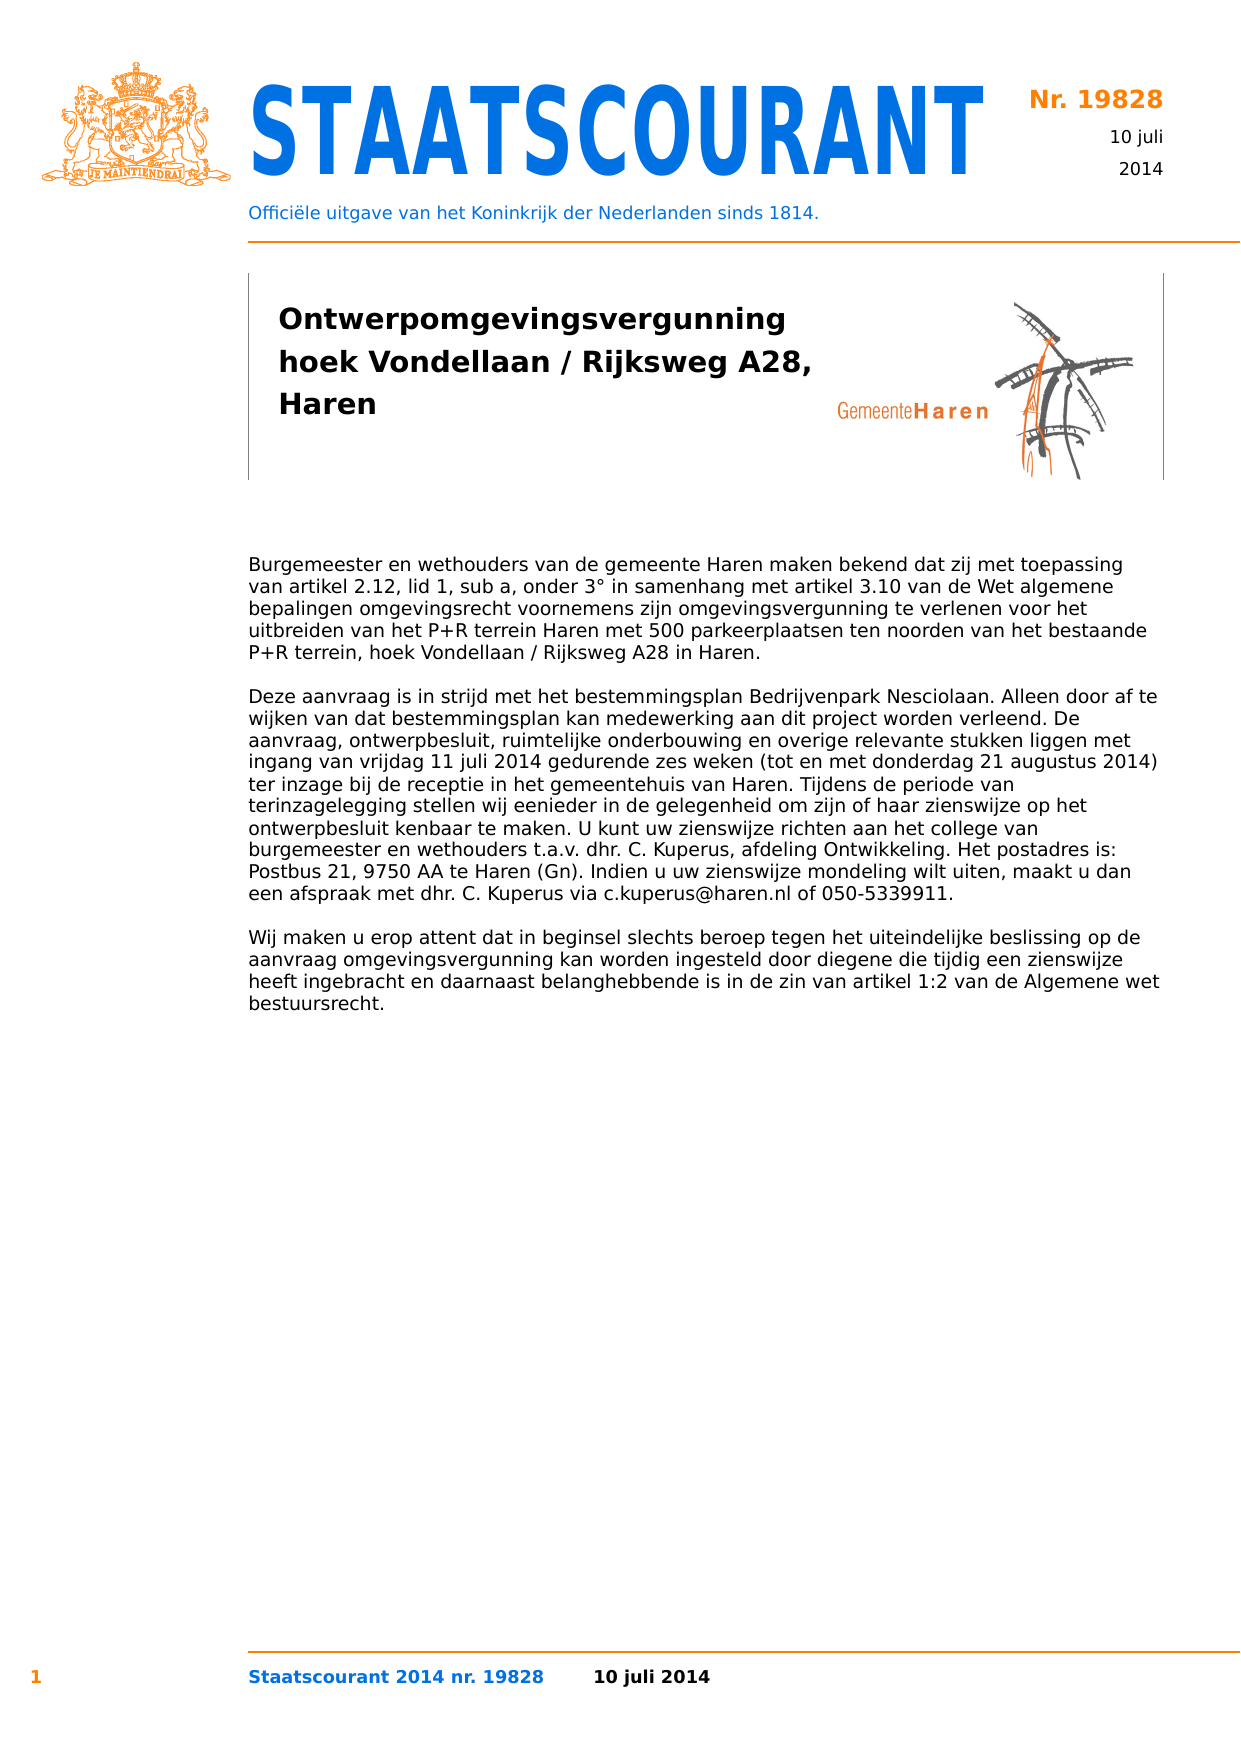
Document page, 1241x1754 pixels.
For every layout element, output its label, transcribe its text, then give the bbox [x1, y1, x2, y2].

picture [838, 302, 1134, 480]
text Deze aanvraag is in strijd met het bestemmingsplan Bedrijvenpark Nesciolaan. Alleen door af te wijken van dat bestemmingsplan kan medewerking aan dit project worden verleend. De aanvraag, ontwerpbesluit, ruimtelijke onderbouwing en overige relevante stukken liggen met ingang van vrijdag 11 juli 2014 gedurende zes weken (tot en met donderdag 21 augustus 2014) ter inzage bij de receptie in het gemeentehuis van Haren. Tijdens de periode van terinzagelegging stellen wij eenieder in de gelegenheid om zijn of haar zienswijze op het ontwerpbesluit kenbaar te maken. U kunt uw zienswijze richten aan het college van burgemeester en wethouders t.a.v. dhr. C. Kuperus, afdeling Ontwikkeling. Het postadres is: Postbus 21, 9750 AA te Haren (Gn). Indien u uw zienswijze mondeling wilt uiten, maakt u dan een afspraak met dhr. C. Kuperus via c.kuperus@haren.nl of 050-5339911. [248, 686, 1163, 905]
table_header STAATSCOURANT [248, 62, 998, 203]
table_cell Officiële uitgave van het Koninkrijk der Nederlanden sinds 1814. [248, 203, 1240, 241]
subtitle Ontwerpomgevingsvergunning hoek Vondellaan / Rijksweg A28, Haren [249, 273, 1163, 480]
table_cell 2014 [998, 153, 1240, 203]
text Burgemeester en wethouders van de gemeente Haren maken bekend dat zij met toepassing van artikel 2.12, lid 1, sub a, onder 3° in samenhang met artikel 3.10 van de Wet algemene bepalingen omgevingsrecht voornemens zijn omgevingsvergunning te verlenen voor het uitbreiden van het P+R terrein Haren met 500 parkeerplaatsen ten noorden van het bestaande P+R terrein, hoek Vondellaan / Rijksweg A28 in Haren. [248, 554, 1163, 664]
text Wij maken u erop attent dat in beginsel slechts beroep tegen het uiteindelijke beslissing op de aanvraag omgevingsvergunning kan worden ingesteld door diegene die tijdig een zienswijze heeft ingebracht en daarnaast belanghebbende is in de zin van artikel 1:2 van de Algemene wet bestuursrecht. [248, 927, 1163, 1015]
picture [41, 62, 231, 186]
table_cell 10 juli [998, 121, 1240, 153]
table_header Nr. 19828 [998, 62, 1240, 121]
table_header [25, 62, 248, 241]
